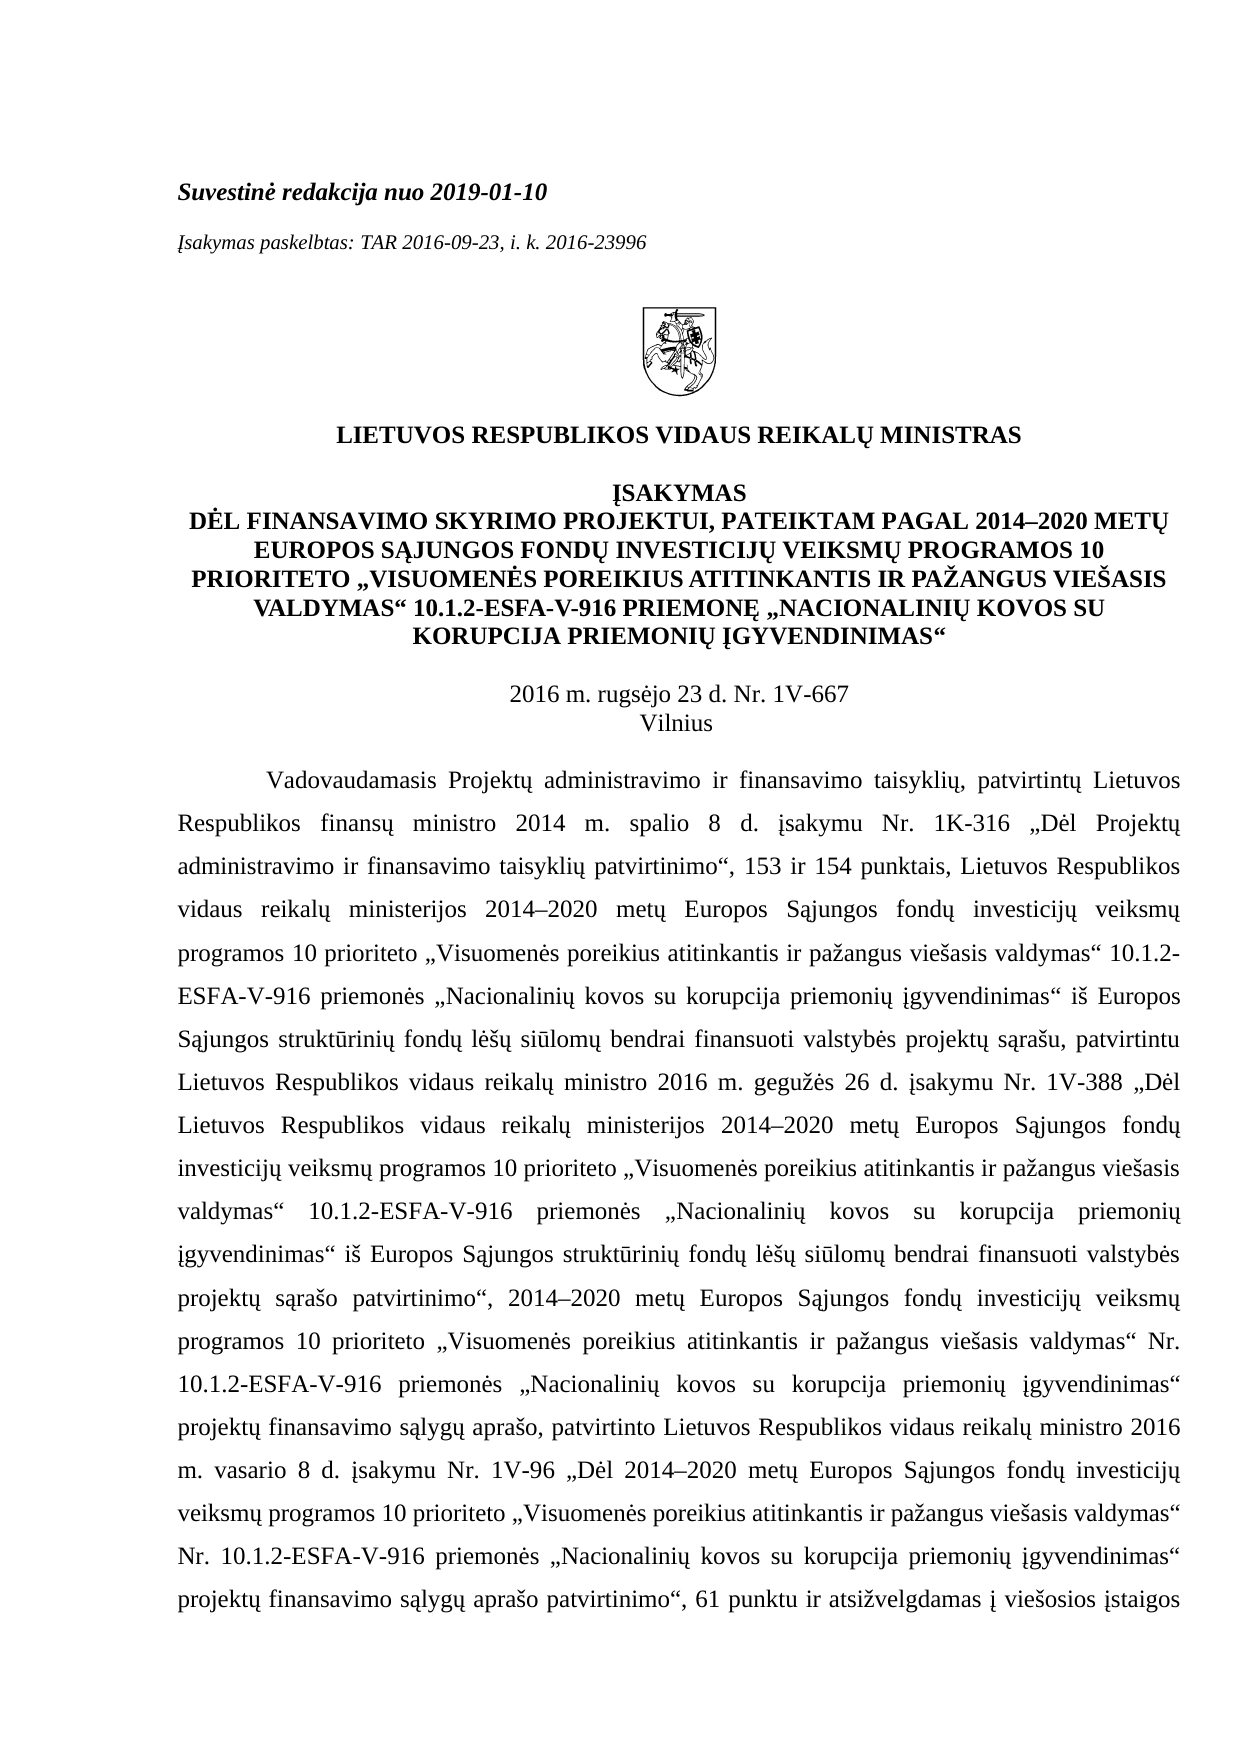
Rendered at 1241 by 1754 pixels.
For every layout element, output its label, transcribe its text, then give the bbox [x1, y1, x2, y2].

text LIETUVOS RESPUBLIKOS VIDAUS REIKALŲ MINISTRAS [177, 420, 1181, 449]
text 2016 m. rugsėjo 23 d. Nr. 1V-667 [177, 679, 1181, 708]
text DĖL FINANSAVIMO SKYRIMO PROJEKTUI, PATEIKTAM PAGAL 2014–2020 METŲ EUROPOS SĄJUNGOS FONDŲ INVESTICIJŲ VEIKSMŲ PROGRAMOS 10 PRIORITETO „VISUOMENĖS POREIKIUS ATITINKANTIS IR PAŽANGUS VIEŠASIS VALDYMAS“ 10.1.2-ESFA-V-916 PRIEMONĘ „NACIONALINIŲ KOVOS SU KORUPCIJA PRIEMONIŲ ĮGYVENDINIMAS“ [177, 506, 1181, 650]
text ĮSAKYMAS [177, 478, 1181, 506]
text Vilnius [177, 708, 1181, 736]
text Suvestinė redakcija nuo 2019-01-10 [177, 177, 1181, 206]
text Vadovaudamasis Projektų administravimo ir finansavimo taisyklių, patvirtintų Lietuvos Respublikos finansų ministro 2014 m. spalio 8 d. įsakymu Nr. 1K-316 „Dėl Projektų administravimo ir finansavimo taisyklių patvirtinimo“, 153 ir 154 punktais, Lietuvos Respublikos vidaus reikalų ministerijos 2014–2020 metų Europos Sąjungos fondų investicijų veiksmų programos 10 prioriteto „Visuomenės poreikius atitinkantis ir pažangus viešasis valdymas“ 10.1.2-ESFA-V-916 priemonės „Nacionalinių kovos su korupcija priemonių įgyvendinimas“ iš Europos Sąjungos struktūrinių fondų lėšų siūlomų bendrai finansuoti valstybės projektų sąrašu, patvirtintu Lietuvos Respublikos vidaus reikalų ministro 2016 m. gegužės 26 d. įsakymu Nr. 1V-388 „Dėl Lietuvos Respublikos vidaus reikalų ministerijos 2014–2020 metų Europos Sąjungos fondų investicijų veiksmų programos 10 prioriteto „Visuomenės poreikius atitinkantis ir pažangus viešasis valdymas“ 10.1.2-ESFA-V-916 priemonės „Nacionalinių kovos su korupcija priemonių įgyvendinimas“ iš Europos Sąjungos struktūrinių fondų lėšų siūlomų bendrai finansuoti valstybės projektų sąrašo patvirtinimo“, 2014–2020 metų Europos Sąjungos fondų investicijų veiksmų programos 10 prioriteto „Visuomenės poreikius atitinkantis ir pažangus viešasis valdymas“ Nr. 10.1.2-ESFA-V-916 priemonės „Nacionalinių kovos su korupcija priemonių įgyvendinimas“ projektų finansavimo sąlygų aprašo, patvirtinto Lietuvos Respublikos vidaus reikalų ministro 2016 m. vasario 8 d. įsakymu Nr. 1V-96 „Dėl 2014–2020 metų Europos Sąjungos fondų investicijų veiksmų programos 10 prioriteto „Visuomenės poreikius atitinkantis ir pažangus viešasis valdymas“ Nr. 10.1.2-ESFA-V-916 priemonės „Nacionalinių kovos su korupcija priemonių įgyvendinimas“ projektų finansavimo sąlygų aprašo patvirtinimo“, 61 punktu ir atsižvelgdamas į viešosios įstaigos [177, 765, 1181, 1613]
text Įsakymas paskelbtas: TAR 2016-09-23, i. k. 2016-23996 [177, 230, 1181, 254]
